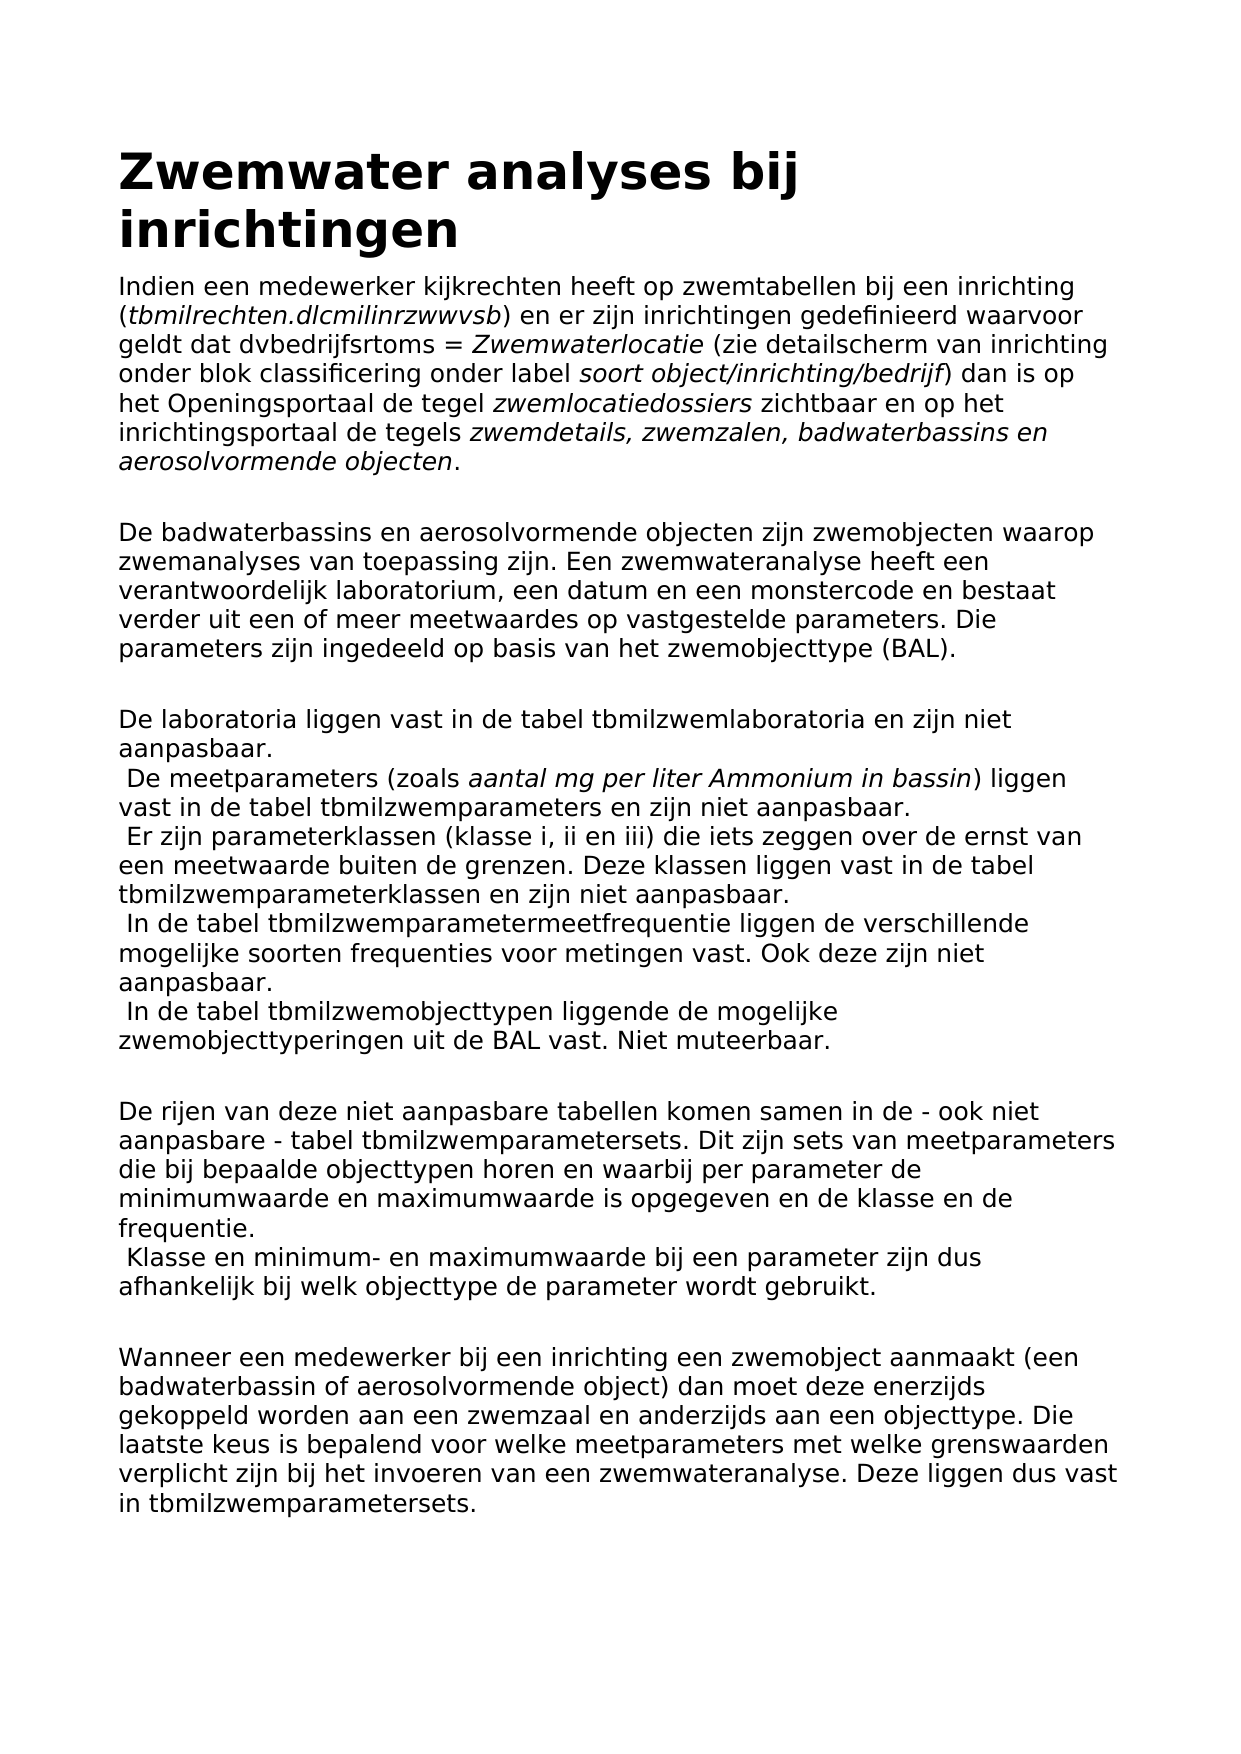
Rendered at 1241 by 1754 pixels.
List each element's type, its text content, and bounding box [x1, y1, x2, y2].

text De badwaterbassins en aerosolvormende objecten zijn zwemobjecten waarop zwemanalyses van toepassing zijn. Een zwemwateranalyse heeft een verantwoordelijk laboratorium, een datum en een monstercode en bestaat verder uit een of meer meetwaardes op vastgestelde parameters. Die parameters zijn ingedeeld op basis van het zwemobjecttype (BAL). [118, 518, 1122, 693]
subtitle Zwemwater analyses bij inrichtingen [118, 143, 1122, 259]
text De laboratoria liggen vast in de tabel tbmilzwemlaboratoria en zijn niet aanpasbaar. De meetparameters (zoals aantal mg per liter Ammonium in bassin) liggen vast in de tabel tbmilzwemparameters en zijn niet aanpasbaar. Er zijn parameterklassen (klasse i, ii en iii) die iets zeggen over de ernst van een meetwaarde buiten de grenzen. Deze klassen liggen vast in de tabel tbmilzwemparameterklassen en zijn niet aanpasbaar. In de tabel tbmilzwemparametermeetfrequentie liggen de verschillende mogelijke soorten frequenties voor metingen vast. Ook deze zijn niet aanpasbaar. In de tabel tbmilzwemobjecttypen liggende de mogelijke zwemobjecttyperingen uit de BAL vast. Niet muteerbaar. [118, 705, 1122, 1084]
text Wanneer een medewerker bij een inrichting een zwemobject aanmaakt (een badwaterbassin of aerosolvormende object) dan moet deze enerzijds gekoppeld worden aan een zwemzaal en anderzijds aan een objecttype. Die laatste keus is bepalend voor welke meetparameters met welke grenswaarden verplicht zijn bij het invoeren van een zwemwateranalyse. Deze liggen dus vast in tbmilzwemparametersets. [118, 1343, 1122, 1518]
text De rijen van deze niet aanpasbare tabellen komen samen in de - ook niet aanpasbare - tabel tbmilzwemparametersets. Dit zijn sets van meetparameters die bij bepaalde objecttypen horen en waarbij per parameter de minimumwaarde en maximumwaarde is opgegeven en de klasse en de frequentie. Klasse en minimum- en maximumwaarde bij een parameter zijn dus afhankelijk bij welk objecttype de parameter wordt gebruikt. [118, 1097, 1122, 1330]
text Indien een medewerker kijkrechten heeft op zwemtabellen bij een inrichting (tbmilrechten.dlcmilinrzwwvsb) en er zijn inrichtingen gedefinieerd waarvoor geldt dat dvbedrijfsrtoms = Zwemwaterlocatie (zie detailscherm van inrichting onder blok classificering onder label soort object/inrichting/bedrijf) dan is op het Openingsportaal de tegel zwemlocatiedossiers zichtbaar en op het inrichtingsportaal de tegels zwemdetails, zwemzalen, badwaterbassins en aerosolvormende objecten. [118, 272, 1122, 505]
